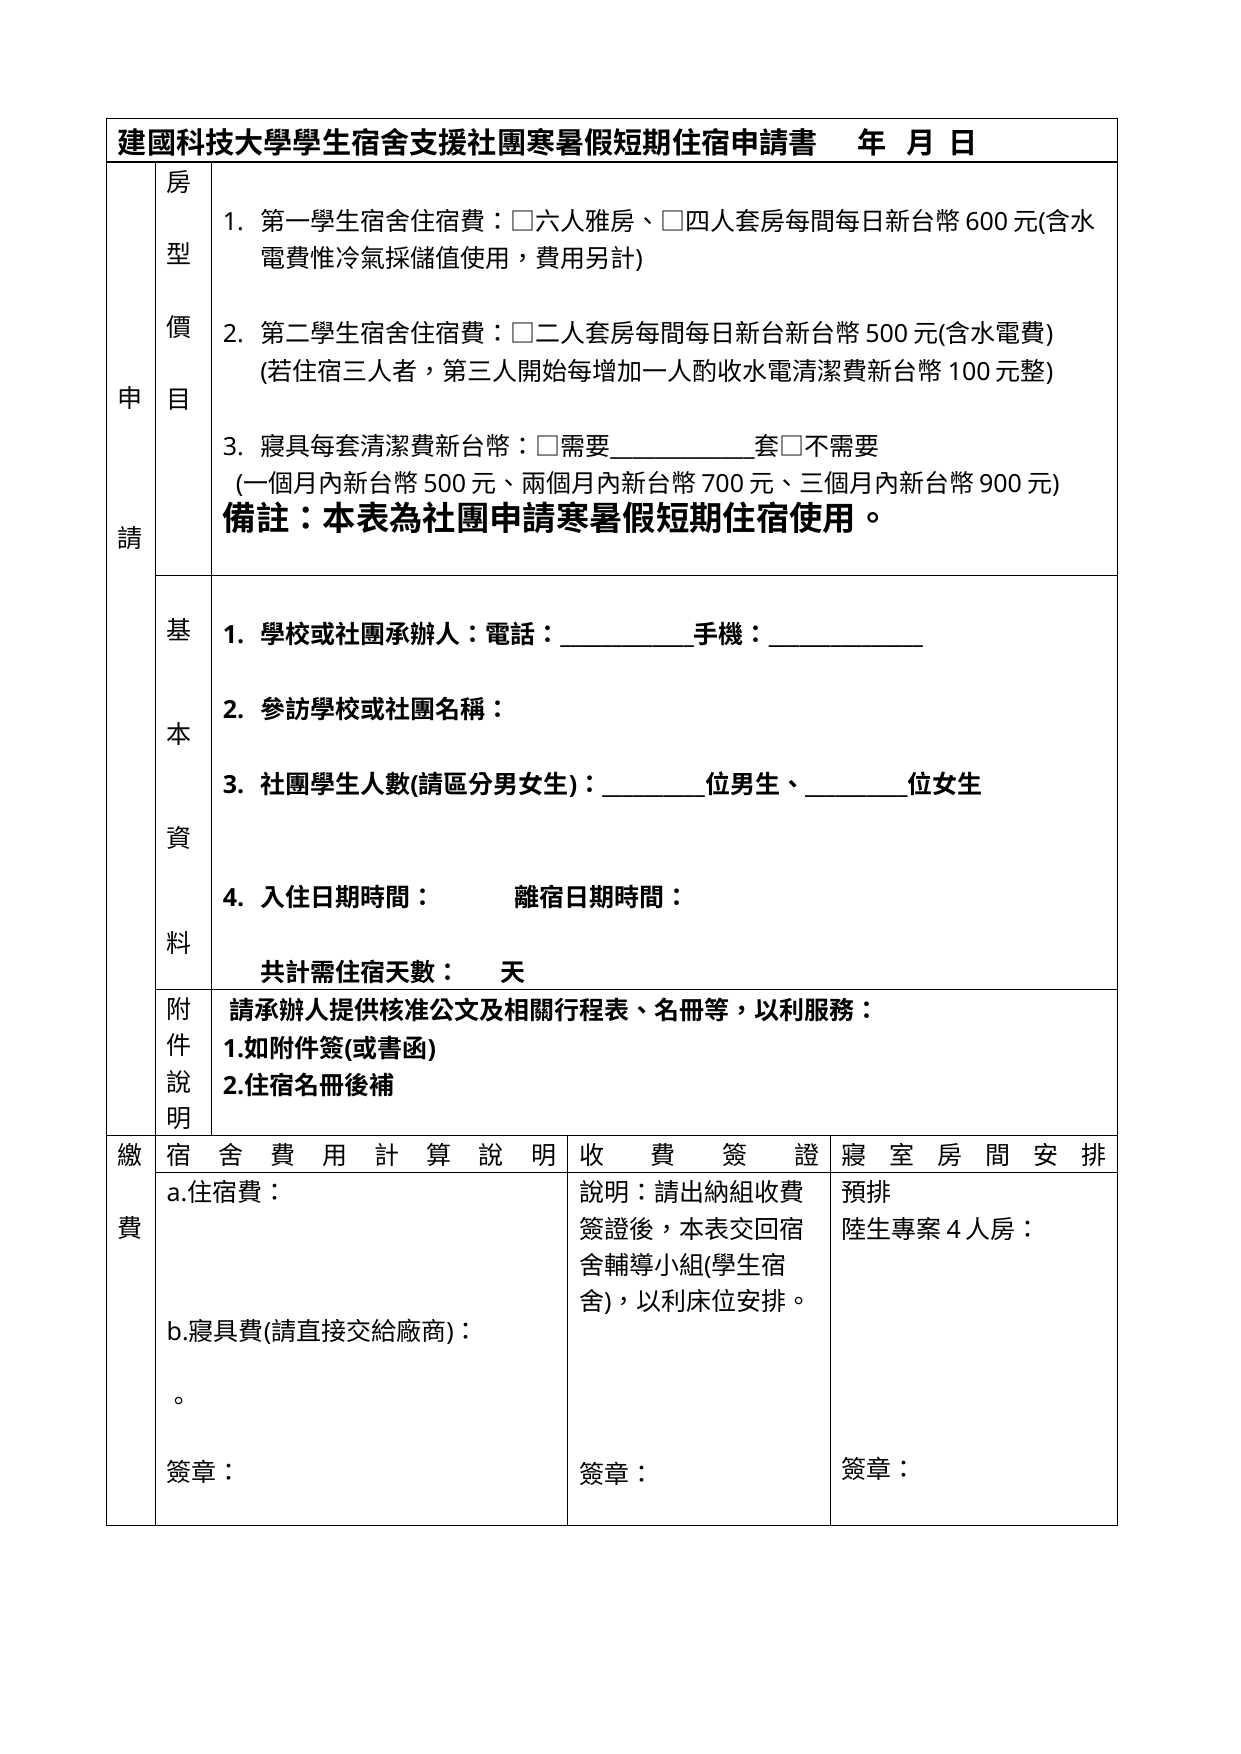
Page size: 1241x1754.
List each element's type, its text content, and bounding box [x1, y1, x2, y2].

table_cell 基 本 資 料 [156, 576, 211, 988]
table_cell 申 請 [107, 163, 155, 1134]
table_header 建國科技大學學生宿舍支援社團寒暑假短期住宿申請書 年 月 日 [107, 119, 1117, 161]
table_cell 學校或社團承辦人：電話：_____________手機：_______________ 參訪學校或社團名稱： 社團學生人數(請區分男女生)：__________位男生、__________位女生 入住日期時間： 離宿日期時間： 共計需住宿天數： 天 [212, 576, 1117, 988]
table_cell 附件說明 [156, 990, 211, 1134]
table_cell 預排 陸生專案4人房： 簽章： [831, 1173, 1117, 1524]
table_cell 房型價目 [156, 163, 211, 575]
table_cell 說明：請出納組收費簽證後，本表交回宿舍輔導小組(學生宿舍)，以利床位安排。 簽章： [568, 1173, 830, 1524]
table_cell 第一學生宿舍住宿費：□六人雅房、□四人套房每間每日新台幣600元(含水電費惟冷氣採儲值使用，費用另計) 第二學生宿舍住宿費：□二人套房每間每日新台新台幣500元(含水電費) (若住宿三人者，第三人開始每增加一人酌收水電清潔費新台幣100元整) 寢具每套清潔費新台幣：□需要_____________套□不需要 (一個月內新台幣500元、兩個月內新台幣700元、三個月內新台幣900元) 備註：本表為社團申請寒暑假短期住宿使用。 [212, 163, 1117, 575]
table_cell 請承辦人提供核准公文及相關行程表、名冊等，以利服務： 1.如附件簽(或書函) 2.住宿名冊後補 [212, 990, 1117, 1134]
table_cell 宿舍費用計算說明 [156, 1136, 567, 1172]
table_cell 繳費 [107, 1136, 155, 1524]
table_cell 寢室房間安排 [831, 1136, 1117, 1172]
table_cell 收費簽證 [568, 1136, 830, 1172]
table_cell a.住宿費： b.寢具費(請直接交給廠商)： 。 簽章： [156, 1173, 567, 1524]
